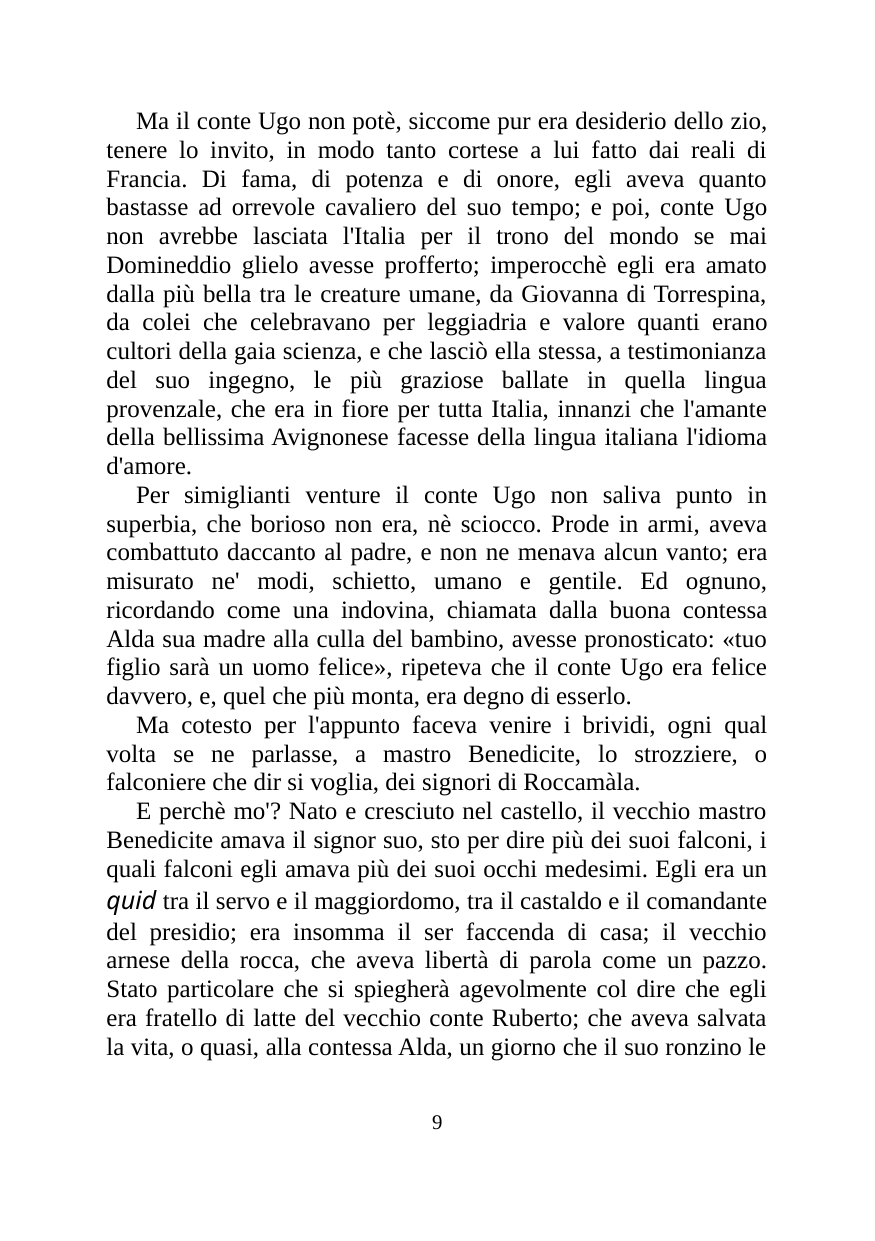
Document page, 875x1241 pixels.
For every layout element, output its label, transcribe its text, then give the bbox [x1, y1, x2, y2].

text Per simiglianti venture il conte Ugo non saliva punto in superbia, che borioso non era, nè sciocco. Prode in armi, aveva combattuto daccanto al padre, e non ne menava alcun vanto; era misurato ne' modi, schietto, umano e gentile. Ed ognuno, ricordando come una indovina, chiamata dalla buona contessa Alda sua madre alla culla del bambino, avesse pronosticato: «tuo figlio sarà un uomo felice», ripeteva che il conte Ugo era felice davvero, e, quel che più monta, era degno di esserlo. [106, 480, 768, 710]
text E perchè mo'? Nato e cresciuto nel castello, il vecchio mastro Benedicite amava il signor suo, sto per dire più dei suoi falconi, i quali falconi egli amava più dei suoi occhi medesimi. Egli era un quid tra il servo e il maggiordomo, tra il castaldo e il comandante del presidio; era insomma il ser faccenda di casa; il vecchio arnese della rocca, che aveva libertà di parola come un pazzo. Stato particolare che si spiegherà agevolmente col dire che egli era fratello di latte del vecchio conte Ruberto; che aveva salvata la vita, o quasi, alla contessa Alda, un giorno che il suo ronzino le [106, 796, 768, 1060]
text Ma il conte Ugo non potè, siccome pur era desiderio dello zio, tenere lo invito, in modo tanto cortese a lui fatto dai reali di Francia. Di fama, di potenza e di onore, egli aveva quanto bastasse ad orrevole cavaliero del suo tempo; e poi, conte Ugo non avrebbe lasciata l'Italia per il trono del mondo se mai Domineddio glielo avesse profferto; imperocchè egli era amato dalla più bella tra le creature umane, da Giovanna di Torrespina, da colei che celebravano per leggiadria e valore quanti erano cultori della gaia scienza, e che lasciò ella stessa, a testimonianza del suo ingegno, le più graziose ballate in quella lingua provenzale, che era in fiore per tutta Italia, innanzi che l'amante della bellissima Avignonese facesse della lingua italiana l'idioma d'amore. [106, 106, 768, 480]
text Ma cotesto per l'appunto faceva venire i brividi, ogni qual volta se ne parlasse, a mastro Benedicite, lo strozziere, o falconiere che dir si voglia, dei signori di Roccamàla. [106, 710, 768, 796]
